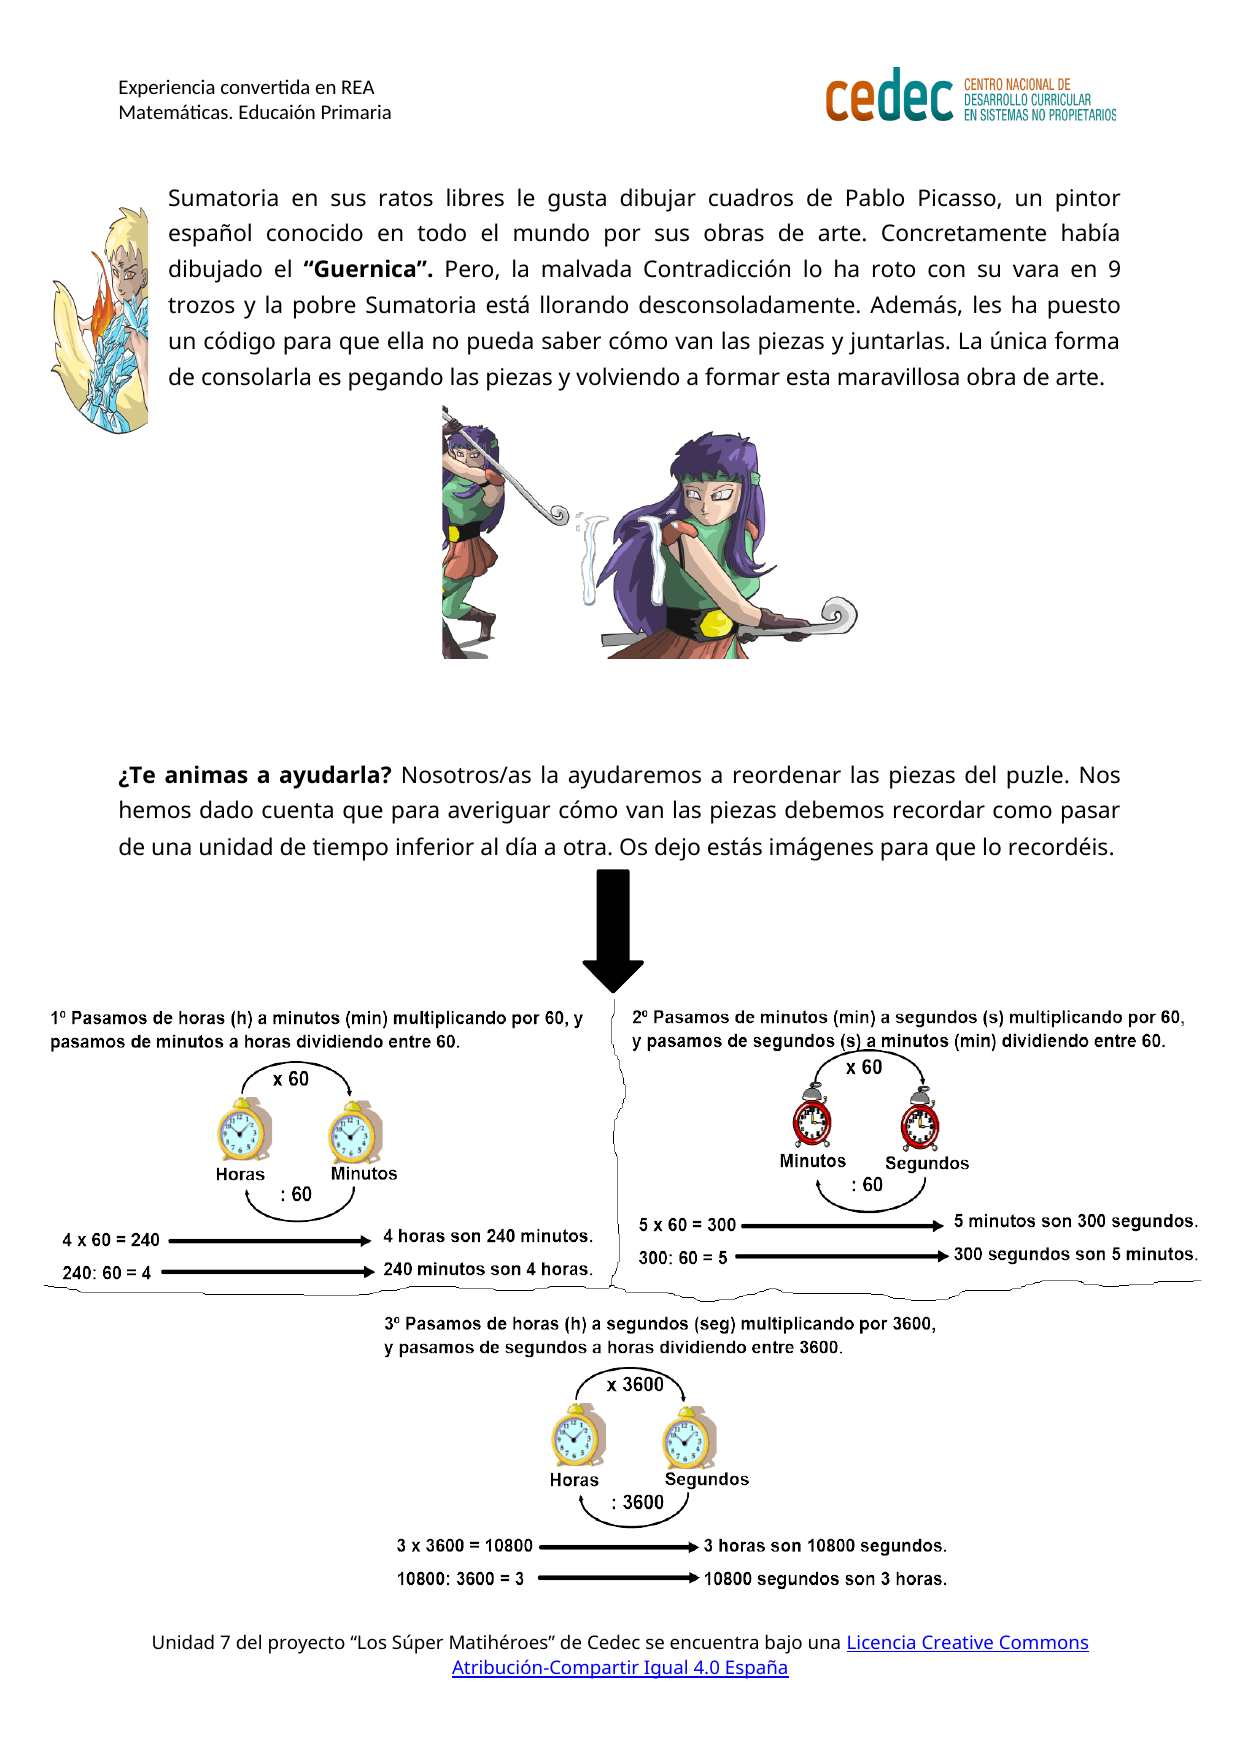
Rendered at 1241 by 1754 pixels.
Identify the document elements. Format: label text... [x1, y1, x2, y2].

text ¿Te animas a ayudarla? Nosotros/as la ayudaremos a reordenar las piezas del puzle. Nos hemos dado cuenta que para averiguar cómo van las piezas debemos recordar como pasar de una unidad de tiempo inferior al día a otra. Os dejo estás imágenes para que lo recordéis. [118, 758, 1122, 862]
picture [826, 67, 1117, 121]
text Sumatoria en sus ratos libres le gusta dibujar cuadros de Pablo Picasso, un pintor español conocido en todo el mundo por sus obras de arte. Concretamente había dibujado el “Guernica”. Pero, la malvada Contradicción lo ha roto con su vara en 9 trozos y la pobre Sumatoria está llorando desconsoladamente. Además, les ha puesto un código para que ella no pueda saber cómo van las piezas y juntarlas. La única forma de consolarla es pegando las piezas y volviendo a formar esta maravillosa obra de arte. [149, 181, 1122, 392]
picture [43, 999, 1202, 1593]
picture [10, 156, 149, 532]
picture [442, 397, 859, 659]
